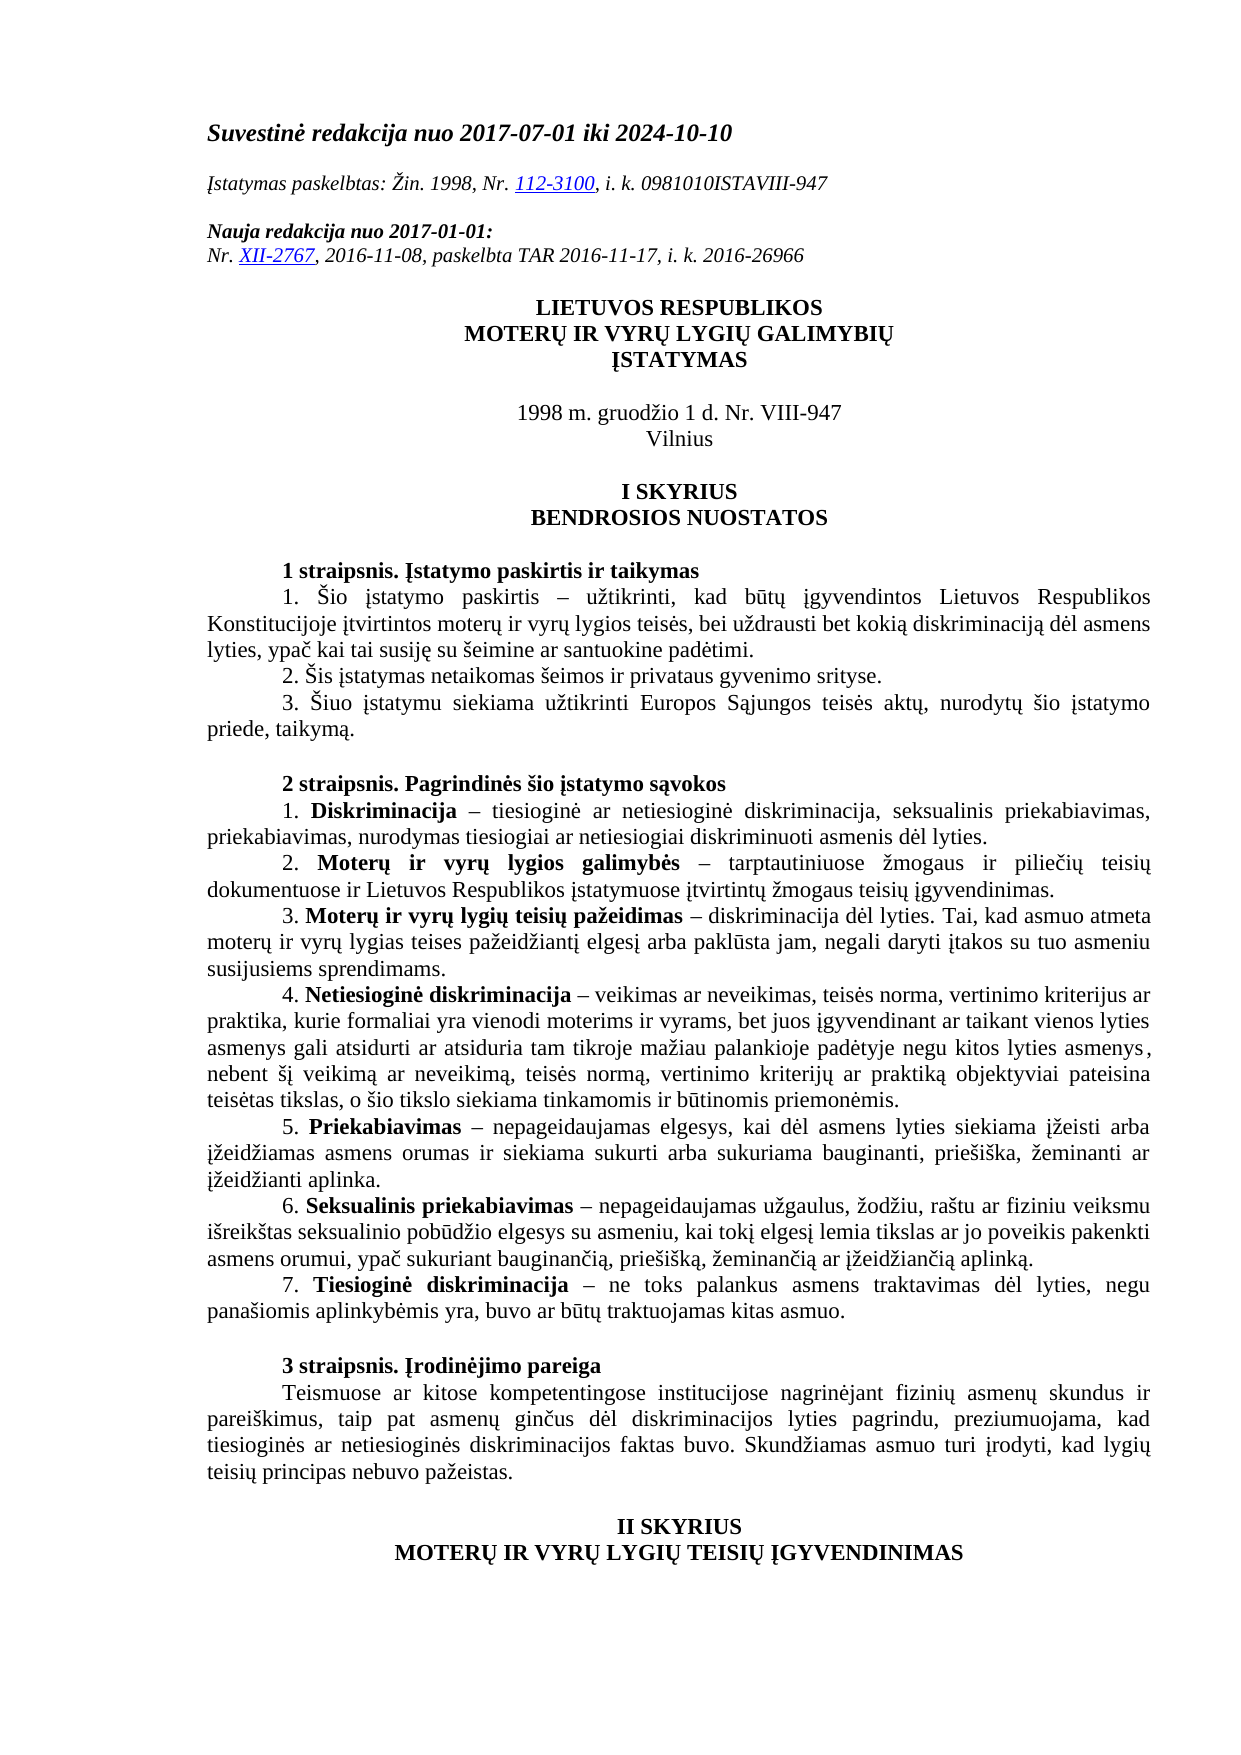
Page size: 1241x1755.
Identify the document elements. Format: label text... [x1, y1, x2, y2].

text 1. Diskriminacija – tiesioginė ar netiesioginė diskriminacija, seksualinis priekabiavimas, priekabiavimas, nurodymas tiesiogiai ar netiesiogiai diskriminuoti asmenis dėl lyties. [207, 797, 1152, 849]
text Nr. XII-2767, 2016-11-08, paskelbta TAR 2016-11-17, i. k. 2016-26966 [207, 243, 1152, 267]
text Įstatymas paskelbtas: Žin. 1998, Nr. 112-3100, i. k. 0981010ISTAVIII-947 [207, 171, 1152, 195]
text 1. Šio įstatymo paskirtis – užtikrinti, kad būtų įgyvendintos Lietuvos Respublikos Konstitucijoje įtvirtintos moterų ir vyrų lygios teisės, bei uždrausti bet kokią diskriminaciją dėl asmens lyties, ypač kai tai susiję su šeimine ar santuokine padėtimi. [207, 583, 1152, 662]
text 6. Seksualinis priekabiavimas – nepageidaujamas užgaulus, žodžiu, raštu ar fiziniu veiksmu išreikštas seksualinio pobūdžio elgesys su asmeniu, kai tokį elgesį lemia tikslas ar jo poveikis pakenkti asmens orumui, ypač sukuriant bauginančią, priešišką, žeminančią ar įžeidžiančią aplinką. [207, 1192, 1152, 1271]
text 3. Moterų ir vyrų lygių teisių pažeidimas – diskriminacija dėl lyties. Tai, kad asmuo atmeta moterų ir vyrų lygias teises pažeidžiantį elgesį arba paklūsta jam, negali daryti įtakos su tuo asmeniu susijusiems sprendimams. [207, 902, 1152, 981]
text 3. Šiuo įstatymu siekiama užtikrinti Europos Sąjungos teisės aktų, nurodytų šio įstatymo priede, taikymą. [207, 689, 1152, 742]
text 2 straipsnis. Pagrindinės šio įstatymo sąvokos [207, 770, 1152, 797]
text 1 straipsnis. Įstatymo paskirtis ir taikymas [207, 557, 1152, 583]
text 2. Moterų ir vyrų lygios galimybės – tarptautiniuose žmogaus ir piliečių teisių dokumentuose ir Lietuvos Respublikos įstatymuose įtvirtintų žmogaus teisių įgyvendinimas. [207, 849, 1152, 902]
text Suvestinė redakcija nuo 2017-07-01 iki 2024-10-10 [207, 118, 1152, 147]
text Vilnius [207, 425, 1152, 452]
text LIETUVOS RESPUBLIKOS MOTERŲ IR VYRŲ LYGIŲ GALIMYBIŲ ĮSTATYMAS [207, 293, 1152, 373]
text 5. Priekabiavimas – nepageidaujamas elgesys, kai dėl asmens lyties siekiama įžeisti arba įžeidžiamas asmens orumas ir siekiama sukurti arba sukuriama bauginanti, priešiška, žeminanti ar įžeidžianti aplinka. [207, 1113, 1152, 1192]
text Nauja redakcija nuo 2017-01-01: [207, 219, 1152, 243]
text 7. Tiesioginė diskriminacija – ne toks palankus asmens traktavimas dėl lyties, negu panašiomis aplinkybėmis yra, buvo ar būtų traktuojamas kitas asmuo. [207, 1271, 1152, 1324]
text MOTERŲ IR VYRŲ LYGIŲ TEISIŲ ĮGYVENDINIMAS [207, 1539, 1152, 1566]
text 2. Šis įstatymas netaikomas šeimos ir privataus gyvenimo srityse. [207, 662, 1152, 689]
text 3 straipsnis. Įrodinėjimo pareiga [207, 1352, 1152, 1379]
text II SKYRIUS [207, 1513, 1152, 1539]
text 4. Netiesioginė diskriminacija – veikimas ar neveikimas, teisės norma, vertinimo kriterijus ar praktika, kurie formaliai yra vienodi moterims ir vyrams, bet juos įgyvendinant ar taikant vienos lyties asmenys gali atsidurti ar atsiduria tam tikroje mažiau palankioje padėtyje negu kitos lyties asmenys, nebent šį veikimą ar neveikimą, teisės normą, vertinimo kriterijų ar praktiką objektyviai pateisina teisėtas tikslas, o šio tikslo siekiama tinkamomis ir būtinomis priemonėmis. [207, 981, 1152, 1113]
text Teismuose ar kitose kompetentingose institucijose nagrinėjant fizinių asmenų skundus ir pareiškimus, taip pat asmenų ginčus dėl diskriminacijos lyties pagrindu, preziumuojama, kad tiesioginės ar netiesioginės diskriminacijos faktas buvo. Skundžiamas asmuo turi įrodyti, kad lygių teisių principas nebuvo pažeistas. [207, 1379, 1152, 1484]
text BENDROSIOS NUOSTATOS [207, 504, 1152, 531]
text 1998 m. gruodžio 1 d. Nr. VIII-947 [207, 399, 1152, 425]
text I SKYRIUS [207, 478, 1152, 504]
